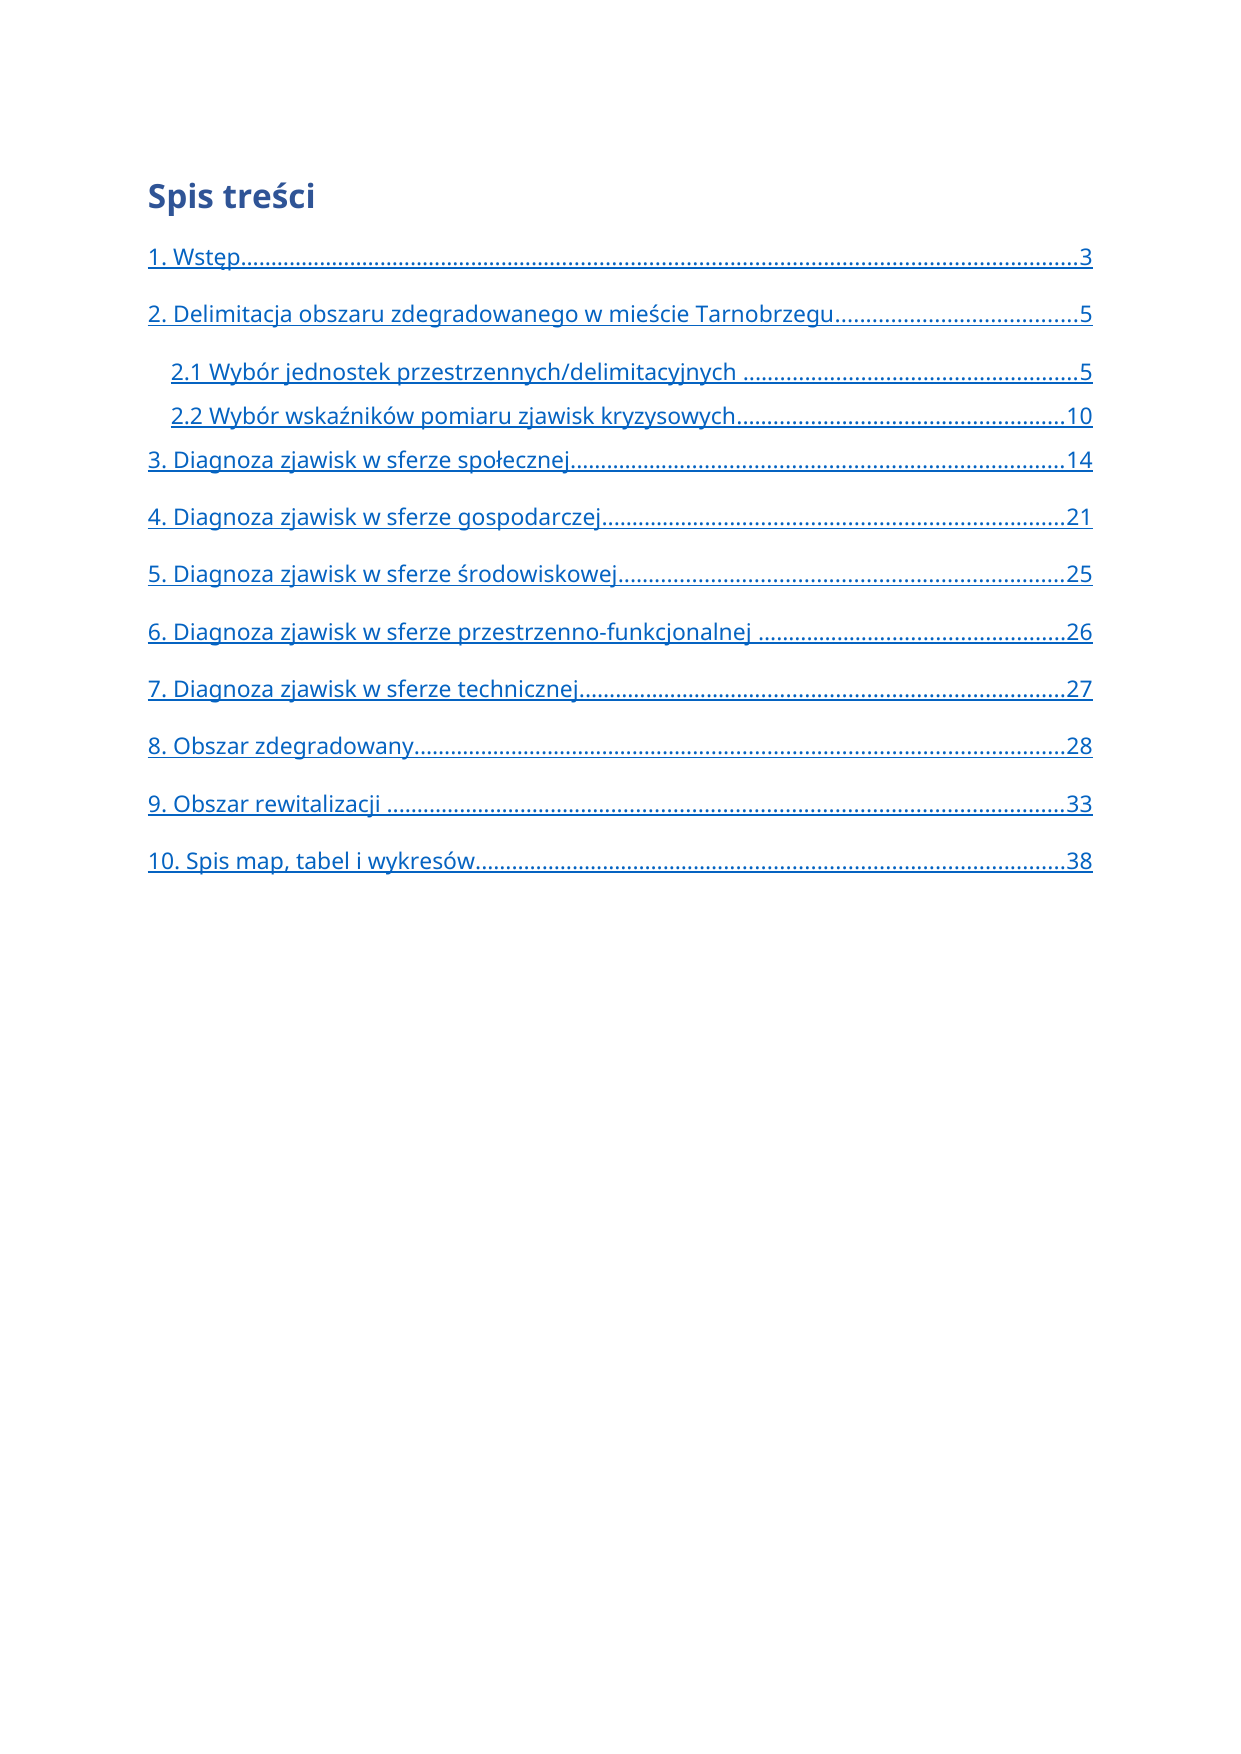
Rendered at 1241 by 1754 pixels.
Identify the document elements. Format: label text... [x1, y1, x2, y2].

text 2. Delimitacja obszaru zdegradowanego w mieście Tarnobrzegu 5 [148, 298, 1092, 325]
text 6. Diagnoza zjawisk w sferze przestrzenno-funkcjonalnej 26 [148, 616, 1092, 642]
text 2.1 Wybór jednostek przestrzennych/delimitacyjnych 5 [171, 355, 1092, 382]
text 3. Diagnoza zjawisk w sferze społecznej 14 [148, 444, 1092, 470]
text 4. Diagnoza zjawisk w sferze gospodarczej 21 [148, 501, 1092, 528]
text 9. Obszar rewitalizacji 33 [148, 787, 1092, 814]
text 5. Diagnoza zjawisk w sferze środowiskowej 25 [148, 558, 1092, 585]
text 7. Diagnoza zjawisk w sferze technicznej 27 [148, 673, 1092, 699]
subtitle Spis treści [148, 173, 1092, 218]
text 2.2 Wybór wskaźników pomiaru zjawisk kryzysowych 10 [171, 399, 1092, 426]
text 8. Obszar zdegradowany 28 [148, 730, 1092, 757]
text 1. Wstęp 3 [148, 241, 1092, 267]
text 10. Spis map, tabel i wykresów 38 [148, 845, 1092, 871]
